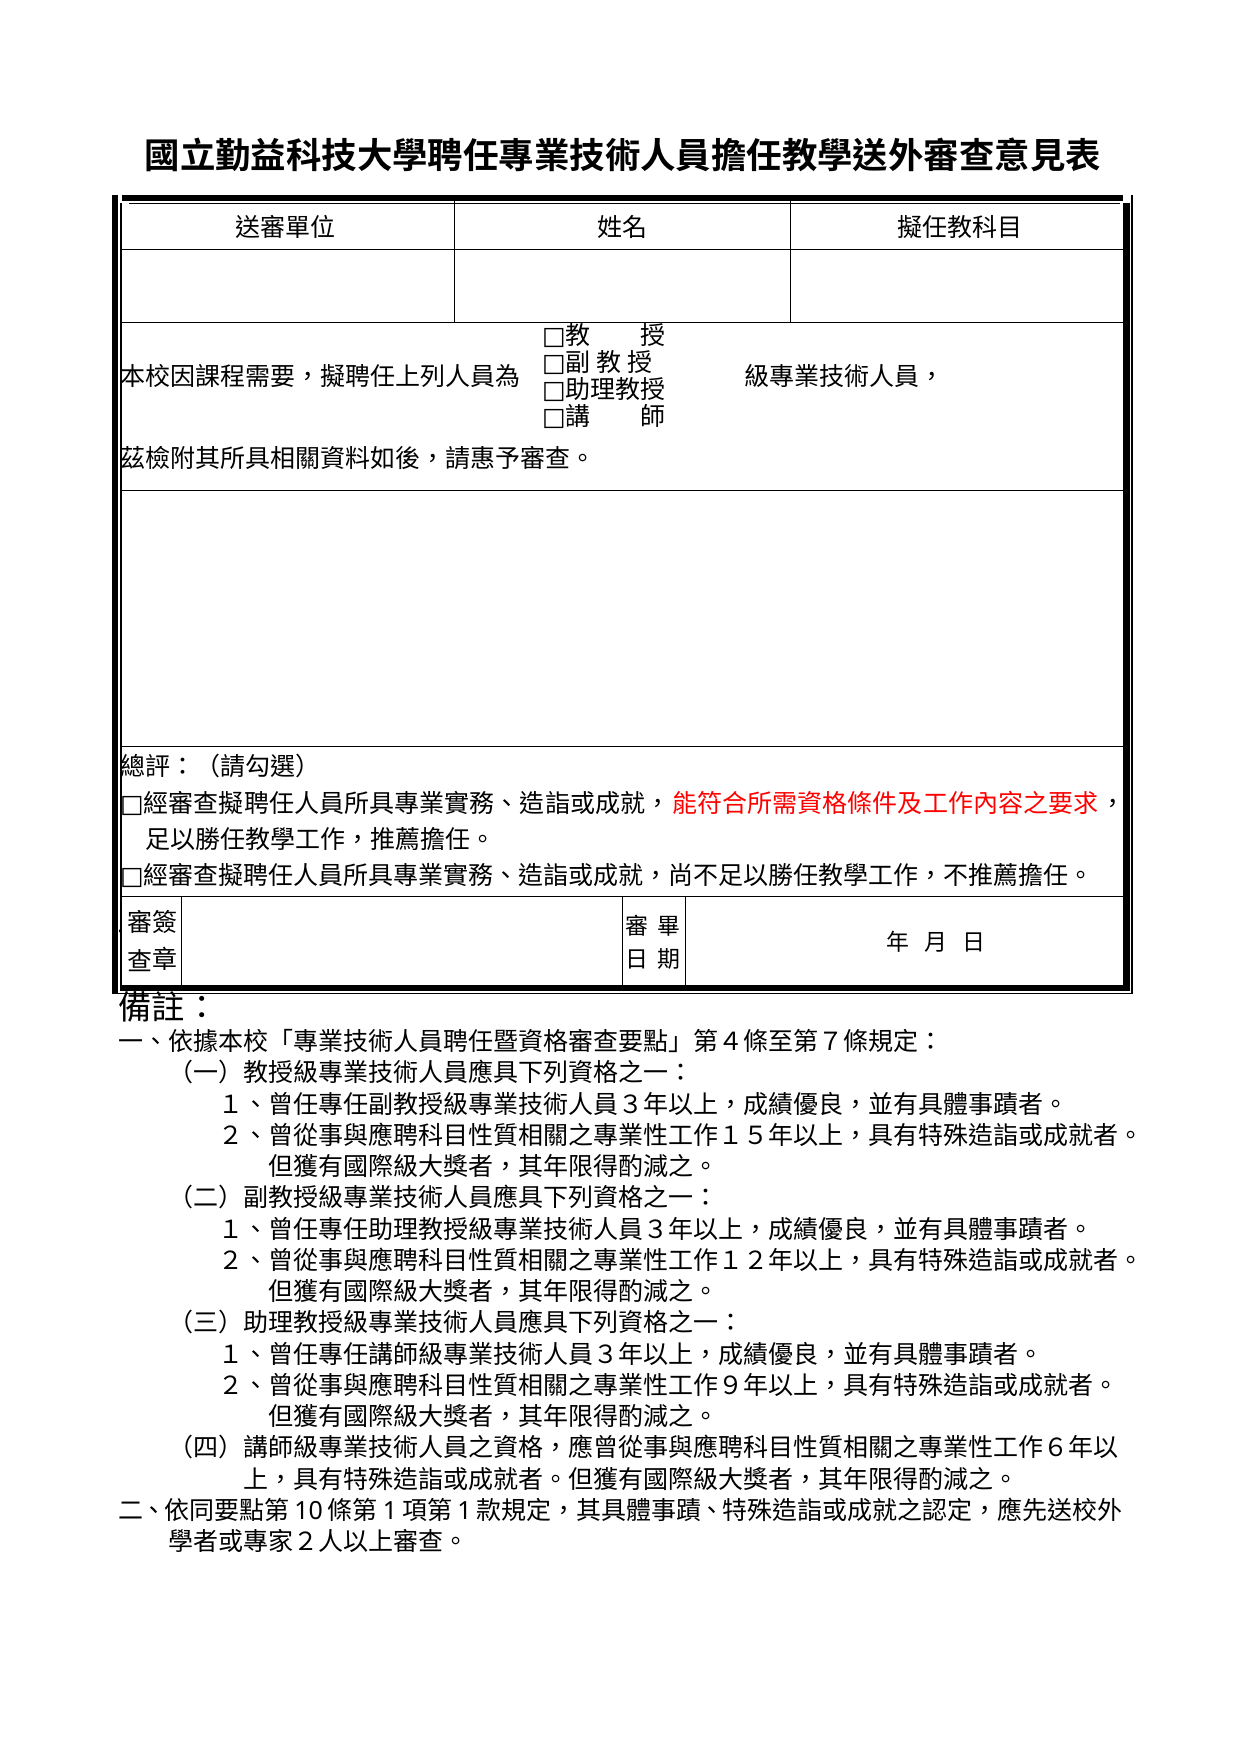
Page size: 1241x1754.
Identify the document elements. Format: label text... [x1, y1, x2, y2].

text ２、曾從事與應聘科目性質相關之專業性工作９年以上，具有特殊造詣或成就者。但獲有國際級大獎者，其年限得酌減之。 [218, 1369, 1122, 1432]
subtitle （一）教授級專業技術人員應具下列資格之一： [118, 1057, 1122, 1088]
table_cell 總評：（請勾選） □經審查擬聘任人員所具專業實務、造詣或成就，能符合所需資格條件及工作內容之要求，足以勝任教學工作，推薦擔任。 □經審查擬聘任人員所具專業實務、造詣或成就，尚不足以勝任教學工作，不推薦擔任。 [122, 747, 1123, 896]
table_cell □教 授 □副 教 授 □助理教授 □講 師 [539, 323, 742, 431]
subtitle （二）副教授級專業技術人員應具下列資格之一： [118, 1182, 1122, 1213]
subtitle （三）助理教授級專業技術人員應具下列資格之一： [118, 1307, 1122, 1338]
text １、曾任專任副教授級專業技術人員３年以上，成績優良，並有具體事蹟者。 [118, 1088, 1122, 1119]
table_cell 年 月 日 [686, 897, 1123, 985]
table_cell 姓名 [455, 204, 790, 249]
table_cell [182, 897, 622, 985]
table_cell [791, 250, 1123, 322]
table_cell 級專業技術人員， [742, 323, 1123, 431]
text ２、曾從事與應聘科目性質相關之專業性工作１５年以上，具有特殊造詣或成就者。但獲有國際級大獎者，其年限得酌減之。 [218, 1119, 1122, 1182]
table_cell 審畢 日期 [623, 897, 685, 985]
table_cell [122, 491, 1123, 746]
subtitle 一、依據本校「專業技術人員聘任暨資格審查要點」第４條至第７條規定： [118, 1026, 1122, 1057]
table_cell 茲檢附其所具相關資料如後，請惠予審查。 [122, 431, 1123, 490]
text 備註： [118, 994, 1122, 1026]
text ２、曾從事與應聘科目性質相關之專業性工作１２年以上，具有特殊造詣或成就者。但獲有國際級大獎者，其年限得酌減之。 [218, 1244, 1122, 1307]
subtitle 二、依同要點第10條第1項第1款規定，其具體事蹟、特殊造詣或成就之認定，應先送校外學者或專家２人以上審查。 [118, 1494, 1122, 1557]
table_cell 簽章 審查人 [122, 897, 181, 985]
table_cell [122, 250, 454, 322]
table_cell [455, 250, 790, 322]
table_header 國立勤益科技大學聘任專業技術人員擔任教學送外審查意見表 [117, 118, 1128, 195]
text １、曾任專任講師級專業技術人員３年以上，成績優良，並有具體事蹟者。 [118, 1338, 1122, 1369]
table_cell 擬任教科目 [791, 195, 1128, 249]
subtitle （四）講師級專業技術人員之資格，應曾從事與應聘科目性質相關之專業性工作６年以上，具有特殊造詣或成就者。但獲有國際級大獎者，其年限得酌減之。 [168, 1432, 1122, 1494]
table_cell 送審單位 [118, 195, 454, 249]
table_cell 本校因課程需要，擬聘任上列人員為 [122, 323, 539, 431]
text １、曾任專任助理教授級專業技術人員３年以上，成績優良，並有具體事蹟者。 [118, 1213, 1122, 1244]
